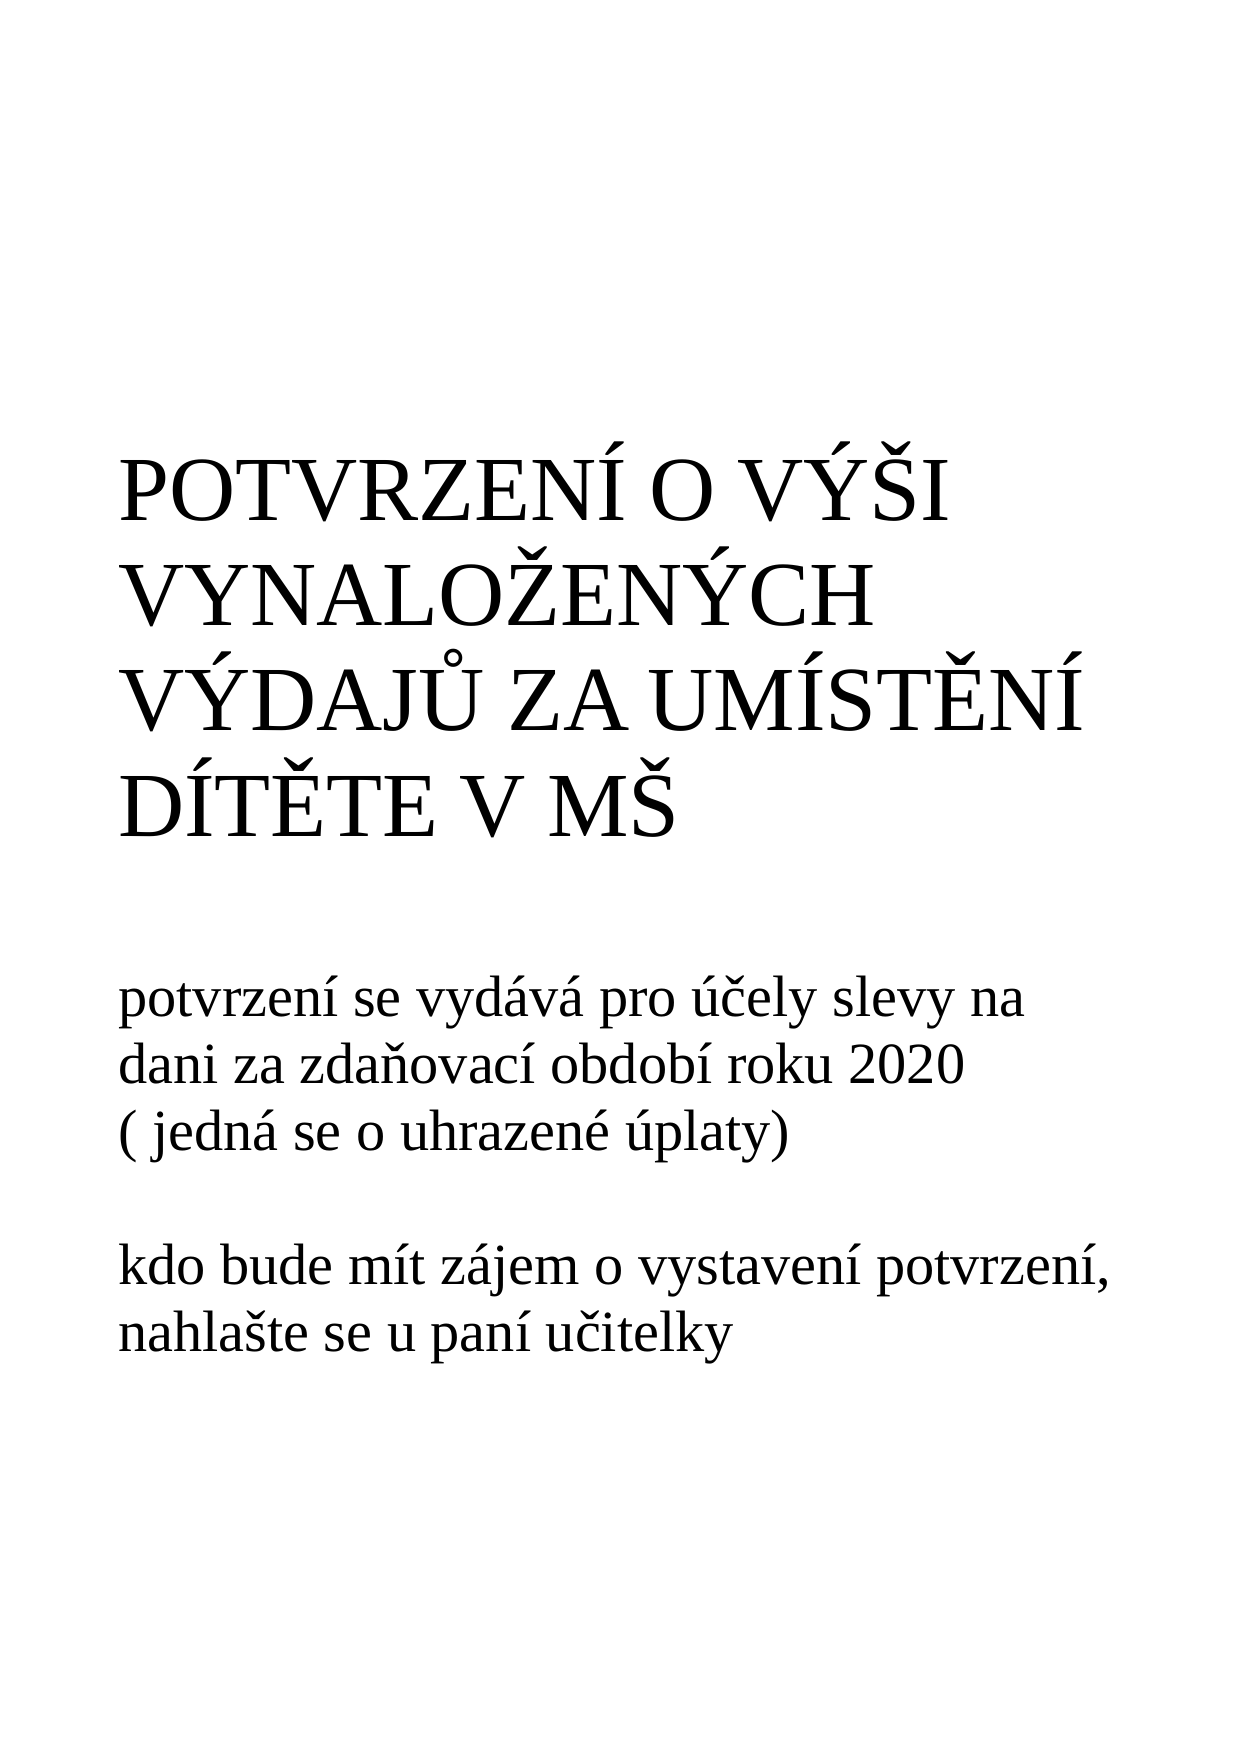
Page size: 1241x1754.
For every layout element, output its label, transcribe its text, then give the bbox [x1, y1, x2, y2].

text ( jedná se o uhrazené úplaty) [118, 1096, 1122, 1163]
text VYNALOŽENÝCH VÝDAJŮ ZA UMÍSTĚNÍ DÍTĚTE V MŠ [118, 540, 1122, 856]
text kdo bude mít zájem o vystavení potvrzení, nahlašte se u paní učitelky [118, 1230, 1122, 1364]
text POTVRZENÍ O VÝŠI [118, 434, 1122, 540]
text potvrzení se vydává pro účely slevy na dani za zdaňovací období roku 2020 [118, 961, 1122, 1096]
